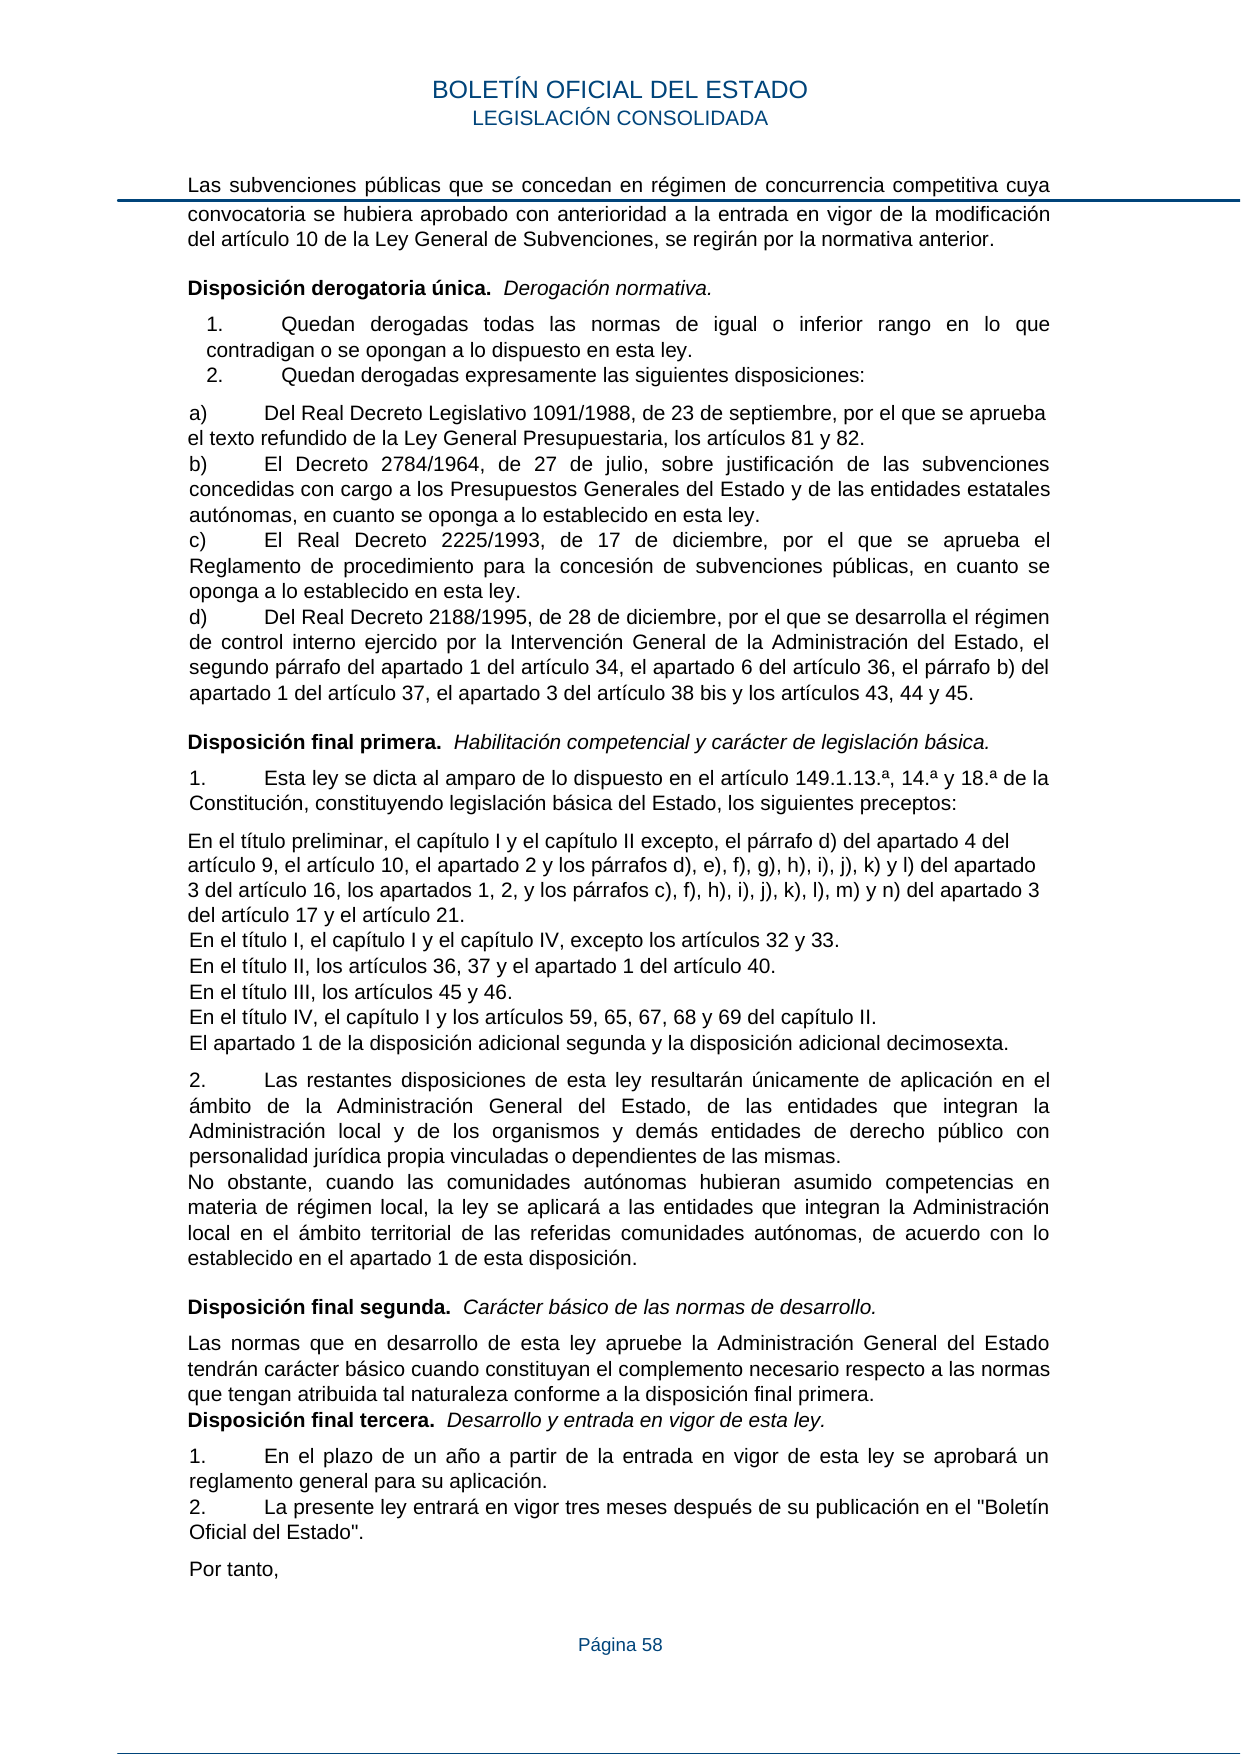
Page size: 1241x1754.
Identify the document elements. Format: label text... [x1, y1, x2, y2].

text En el título IV, el capítulo I y los artículos 59, 65, 67, 68 y 69 del capítulo II. [189, 1005, 1051, 1029]
list Las restantes disposiciones de esta ley resultarán únicamente de aplicación en el ámbito de la Administración General del Estado, de las entidades que integran la Administración local y de los organismos y demás entidades de derecho público con personalidad jurídica propia vinculadas o dependientes de las mismas. [189, 1068, 1051, 1168]
list El Real Decreto 2225/1993, de 17 de diciembre, por el que se aprueba el Reglamento de procedimiento para la concesión de subvenciones públicas, en cuanto se oponga a lo establecido en esta ley. [189, 528, 1051, 603]
text Disposición final tercera. Desarrollo y entrada en vigor de esta ley. [187, 1407, 1051, 1431]
text Las normas que en desarrollo de esta ley apruebe la Administración General del Estado tendrán carácter básico cuando constituyan el complemento necesario respecto a las normas que tengan atribuida tal naturaleza conforme a la disposición final primera. [187, 1331, 1051, 1406]
text el texto refundido de la Ley General Presupuestaria, los artículos 81 y 82. [187, 426, 1051, 450]
list La presente ley entrará en vigor tres meses después de su publicación en el "Boletín Oficial del Estado". [189, 1494, 1051, 1544]
text Disposición derogatoria única. Derogación normativa. [187, 276, 1051, 300]
text En el título preliminar, el capítulo I y el capítulo II excepto, el párrafo d) del apartado 4 del artículo 9, el artículo 10, el apartado 2 y los párrafos d), e), f), g), h), i), j), k) y l) del apartado 3 del artículo 16, los apartados 1, 2, y los párrafos c), f), h), i), j), k), l), m) y n) del apartado 3 del artículo 17 y el artículo 21. [187, 828, 1053, 927]
text convocatoria se hubiera aprobado con anterioridad a la entrada en vigor de la modificación del artículo 10 de la Ley General de Subvenciones, se regirán por la normativa anterior. [187, 202, 1051, 251]
list Del Real Decreto Legislativo 1091/1988, de 23 de septiembre, por el que se aprueba [189, 400, 1051, 424]
text Disposición final segunda. Carácter básico de las normas de desarrollo. [187, 1295, 1051, 1319]
text Disposición final primera. Habilitación competencial y carácter de legislación básica. [187, 730, 1051, 754]
text En el título I, el capítulo I y el capítulo IV, excepto los artículos 32 y 33. [189, 928, 1051, 952]
text No obstante, cuando las comunidades autónomas hubieran asumido competencias en materia de régimen local, la ley se aplicará a las entidades que integran la Administración local en el ámbito territorial de las referidas comunidades autónomas, de acuerdo con lo establecido en el apartado 1 de esta disposición. [187, 1170, 1051, 1270]
list Quedan derogadas todas las normas de igual o inferior rango en lo que contradigan o se opongan a lo dispuesto en esta ley. [206, 312, 1051, 361]
list Esta ley se dicta al amparo de lo dispuesto en el artículo 149.1.13.ª, 14.ª y 18.ª de la Constitución, constituyendo legislación básica del Estado, los siguientes preceptos: [189, 766, 1051, 815]
text Por tanto, [189, 1557, 1051, 1581]
list Del Real Decreto 2188/1995, de 28 de diciembre, por el que se desarrolla el régimen de control interno ejercido por la Intervención General de la Administración del Estado, el segundo párrafo del apartado 1 del artículo 34, el apartado 6 del artículo 36, el párrafo b) del apartado 1 del artículo 37, el apartado 3 del artículo 38 bis y los artículos 43, 44 y 45. [189, 604, 1051, 704]
list En el plazo de un año a partir de la entrada en vigor de esta ley se aprobará un reglamento general para su aplicación. [189, 1443, 1051, 1493]
text En el título II, los artículos 36, 37 y el apartado 1 del artículo 40. [189, 954, 1051, 978]
list Quedan derogadas expresamente las siguientes disposiciones: [206, 363, 1051, 387]
text El apartado 1 de la disposición adicional segunda y la disposición adicional decimosexta. [189, 1031, 1051, 1055]
text Las subvenciones públicas que se concedan en régimen de concurrencia competitiva cuya [187, 173, 1051, 199]
text En el título III, los artículos 45 y 46. [189, 979, 1051, 1003]
list El Decreto 2784/1964, de 27 de julio, sobre justificación de las subvenciones concedidas con cargo a los Presupuestos Generales del Estado y de las entidades estatales autónomas, en cuanto se oponga a lo establecido en esta ley. [189, 452, 1051, 526]
